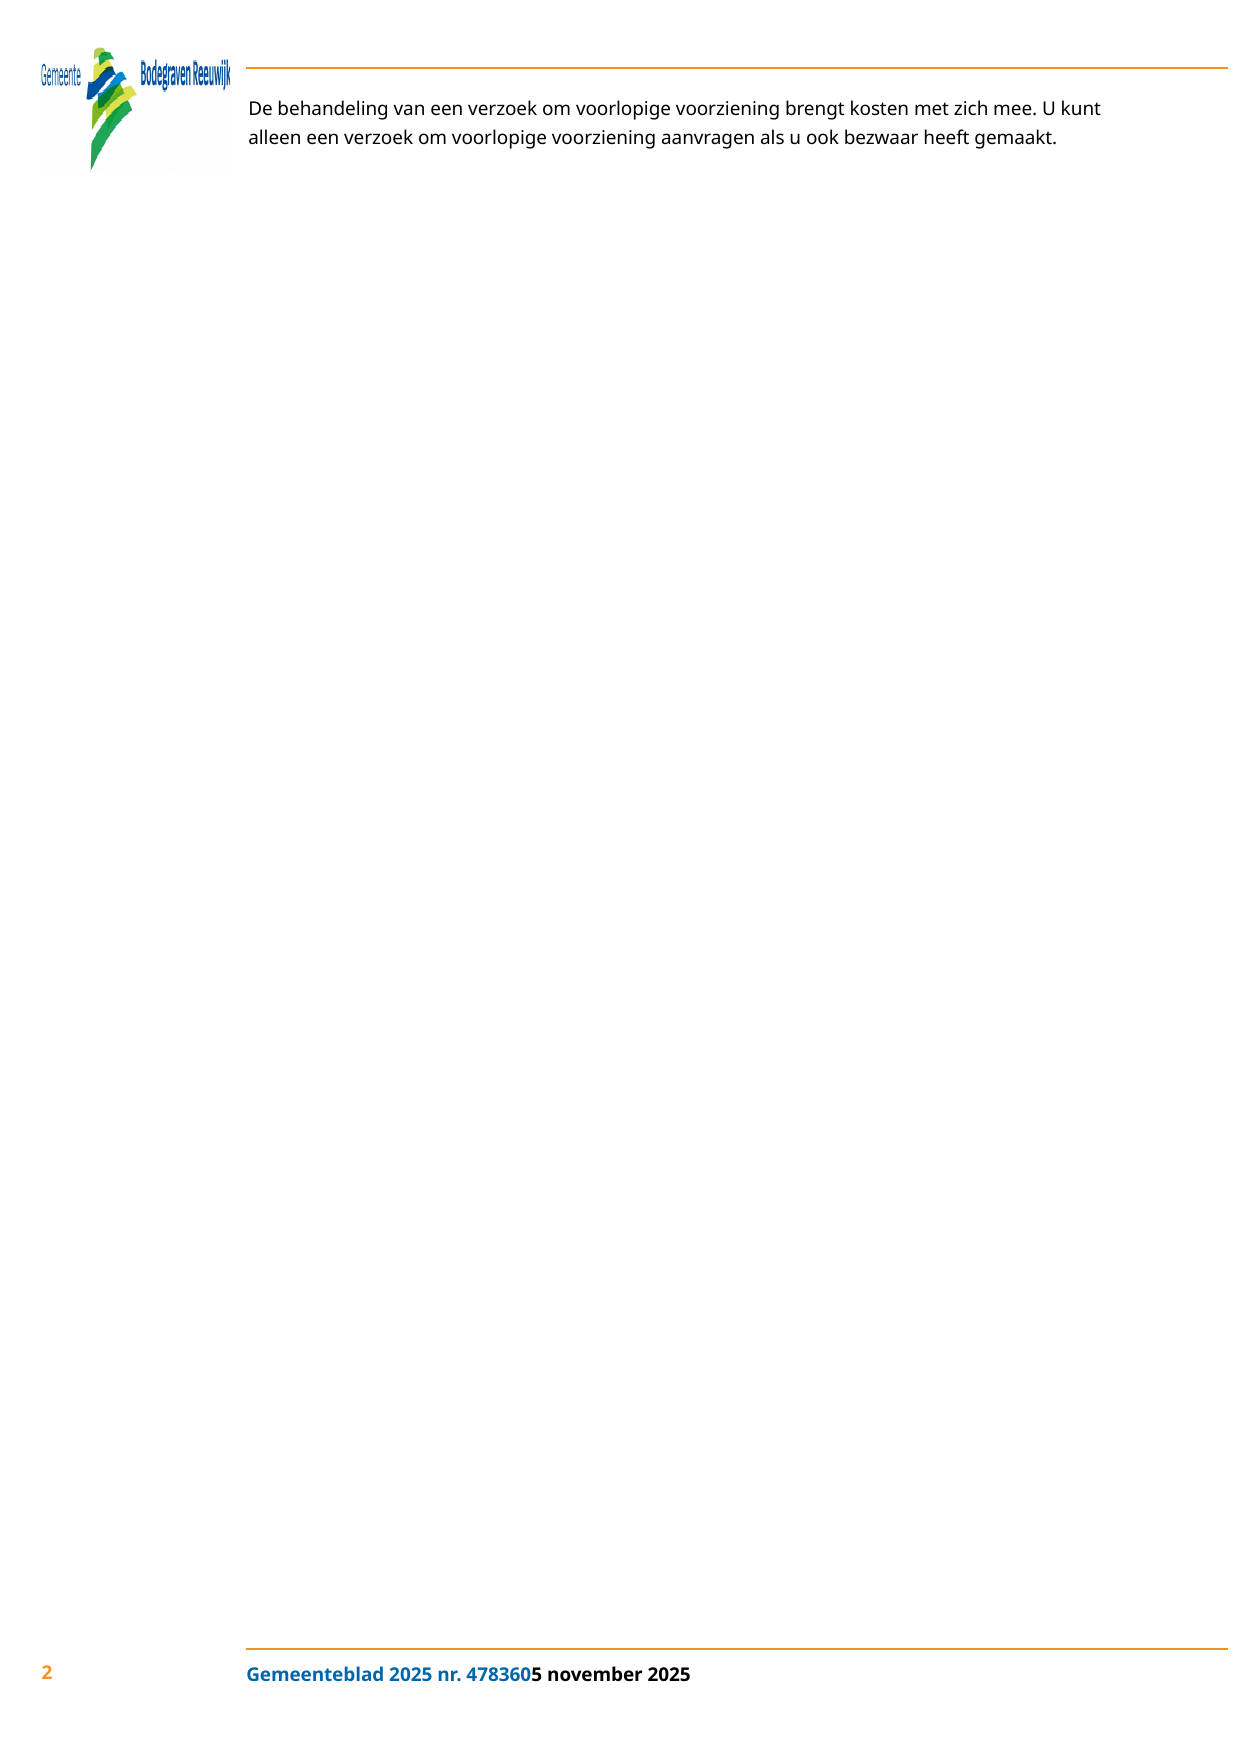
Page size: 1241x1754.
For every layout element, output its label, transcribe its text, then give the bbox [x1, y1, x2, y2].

picture [41, 47, 231, 172]
text De behandeling van een verzoek om voorlopige voorziening brengt kosten met zich mee. U kunt alleen een verzoek om voorlopige voorziening aanvragen als u ook bezwaar heeft gemaakt. [248, 95, 1152, 150]
